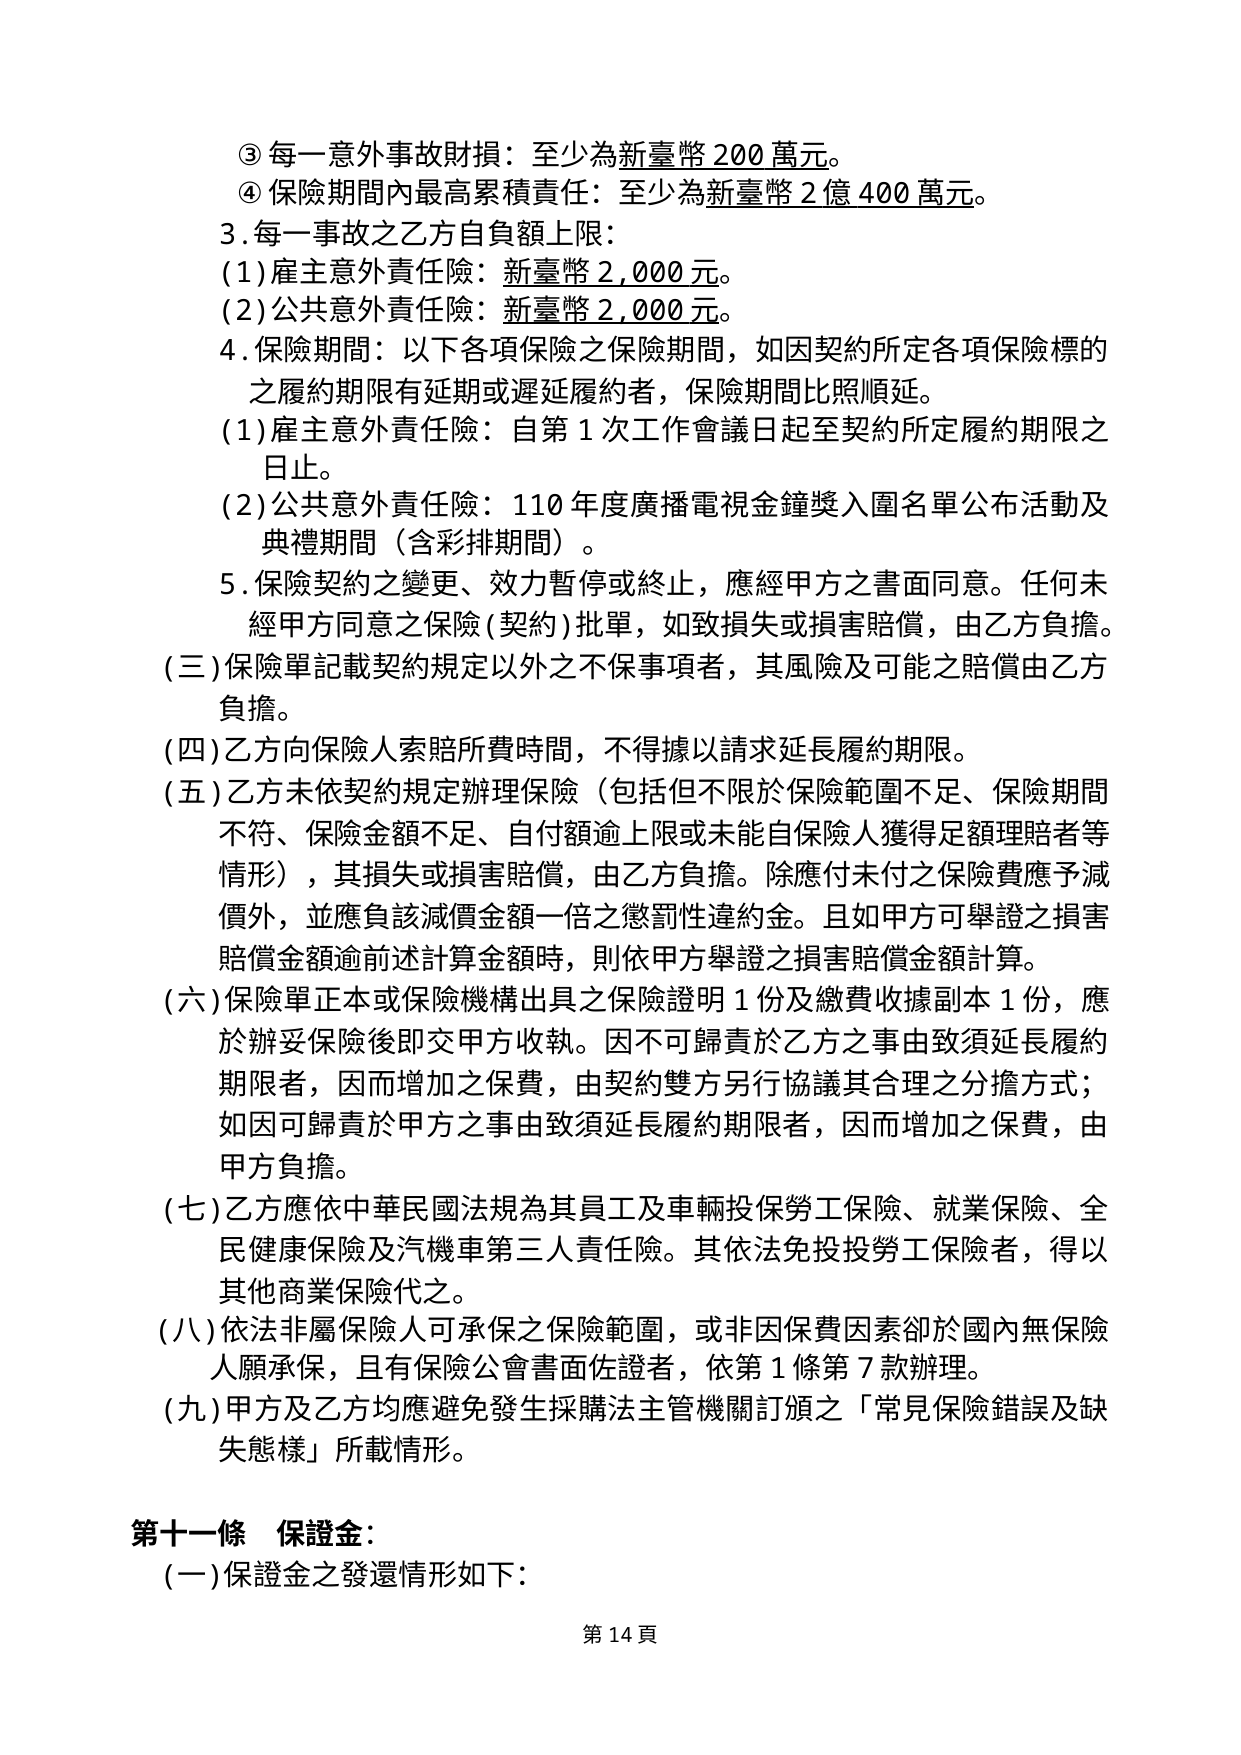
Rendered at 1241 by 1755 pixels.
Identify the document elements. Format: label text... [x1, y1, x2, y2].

text (1)雇主意外責任險：自第1次工作會議日起至契約所定履約期限之日止。 [217, 411, 1110, 486]
text (2)公共意外責任險：110年度廣播電視金鐘獎入圍名單公布活動及典禮期間（含彩排期間）。 [217, 486, 1110, 561]
text 3.每一事故之乙方自負額上限： [218, 211, 1110, 252]
text 4.保險期間：以下各項保險之保險期間，如因契約所定各項保險標的之履約期限有延期或遲延履約者，保險期間比照順延。 [218, 327, 1110, 411]
text ④保險期間內最高累積責任：至少為新臺幣2億400萬元。 [237, 173, 1110, 211]
text (1)雇主意外責任險：新臺幣2,000元。 [217, 252, 1110, 290]
text (五)乙方未依契約規定辦理保險（包括但不限於保險範圍不足、保險期間不符、保險金額不足、自付額逾上限或未能自保險人獲得足額理賠者等情形），其損失或損害賠償，由乙方負擔。除應付未付之保險費應予減價外，並應負該減價金額一倍之懲罰性違約金。且如甲方可舉證之損害賠償金額逾前述計算金額時，則依甲方舉證之損害賠償金額計算。 [159, 769, 1110, 977]
text (七)乙方應依中華民國法規為其員工及車輛投保勞工保險、就業保險、全民健康保險及汽機車第三人責任險。其依法免投投勞工保險者，得以其他商業保險代之。 [159, 1186, 1110, 1311]
text (四)乙方向保險人索賠所費時間，不得據以請求延長履約期限。 [159, 727, 1110, 769]
text (九)甲方及乙方均應避免發生採購法主管機關訂頒之「常見保險錯誤及缺失態樣」所載情形。 [159, 1386, 1110, 1469]
text ③每一意外事故財損：至少為新臺幣200萬元。 [237, 136, 1110, 173]
text (三)保險單記載契約規定以外之不保事項者，其風險及可能之賠償由乙方負擔。 [159, 644, 1110, 727]
text 第十一條 保證金： [130, 1511, 1110, 1552]
text (2)公共意外責任險：新臺幣2,000元。 [217, 290, 1110, 327]
text (六)保險單正本或保險機構出具之保險證明1份及繳費收據副本1份，應於辦妥保險後即交甲方收執。因不可歸責於乙方之事由致須延長履約期限者，因而增加之保費，由契約雙方另行協議其合理之分擔方式；如因可歸責於甲方之事由致須延長履約期限者，因而增加之保費，由甲方負擔。 [159, 977, 1110, 1186]
text (一)保證金之發還情形如下： [159, 1552, 1110, 1594]
text 5.保險契約之變更、效力暫停或終止，應經甲方之書面同意。任何未經甲方同意之保險(契約)批單，如致損失或損害賠償，由乙方負擔。 [218, 561, 1108, 644]
text (八)依法非屬保險人可承保之保險範圍，或非因保費因素卻於國內無保險人願承保，且有保險公會書面佐證者，依第1條第7款辦理。 [154, 1311, 1110, 1386]
